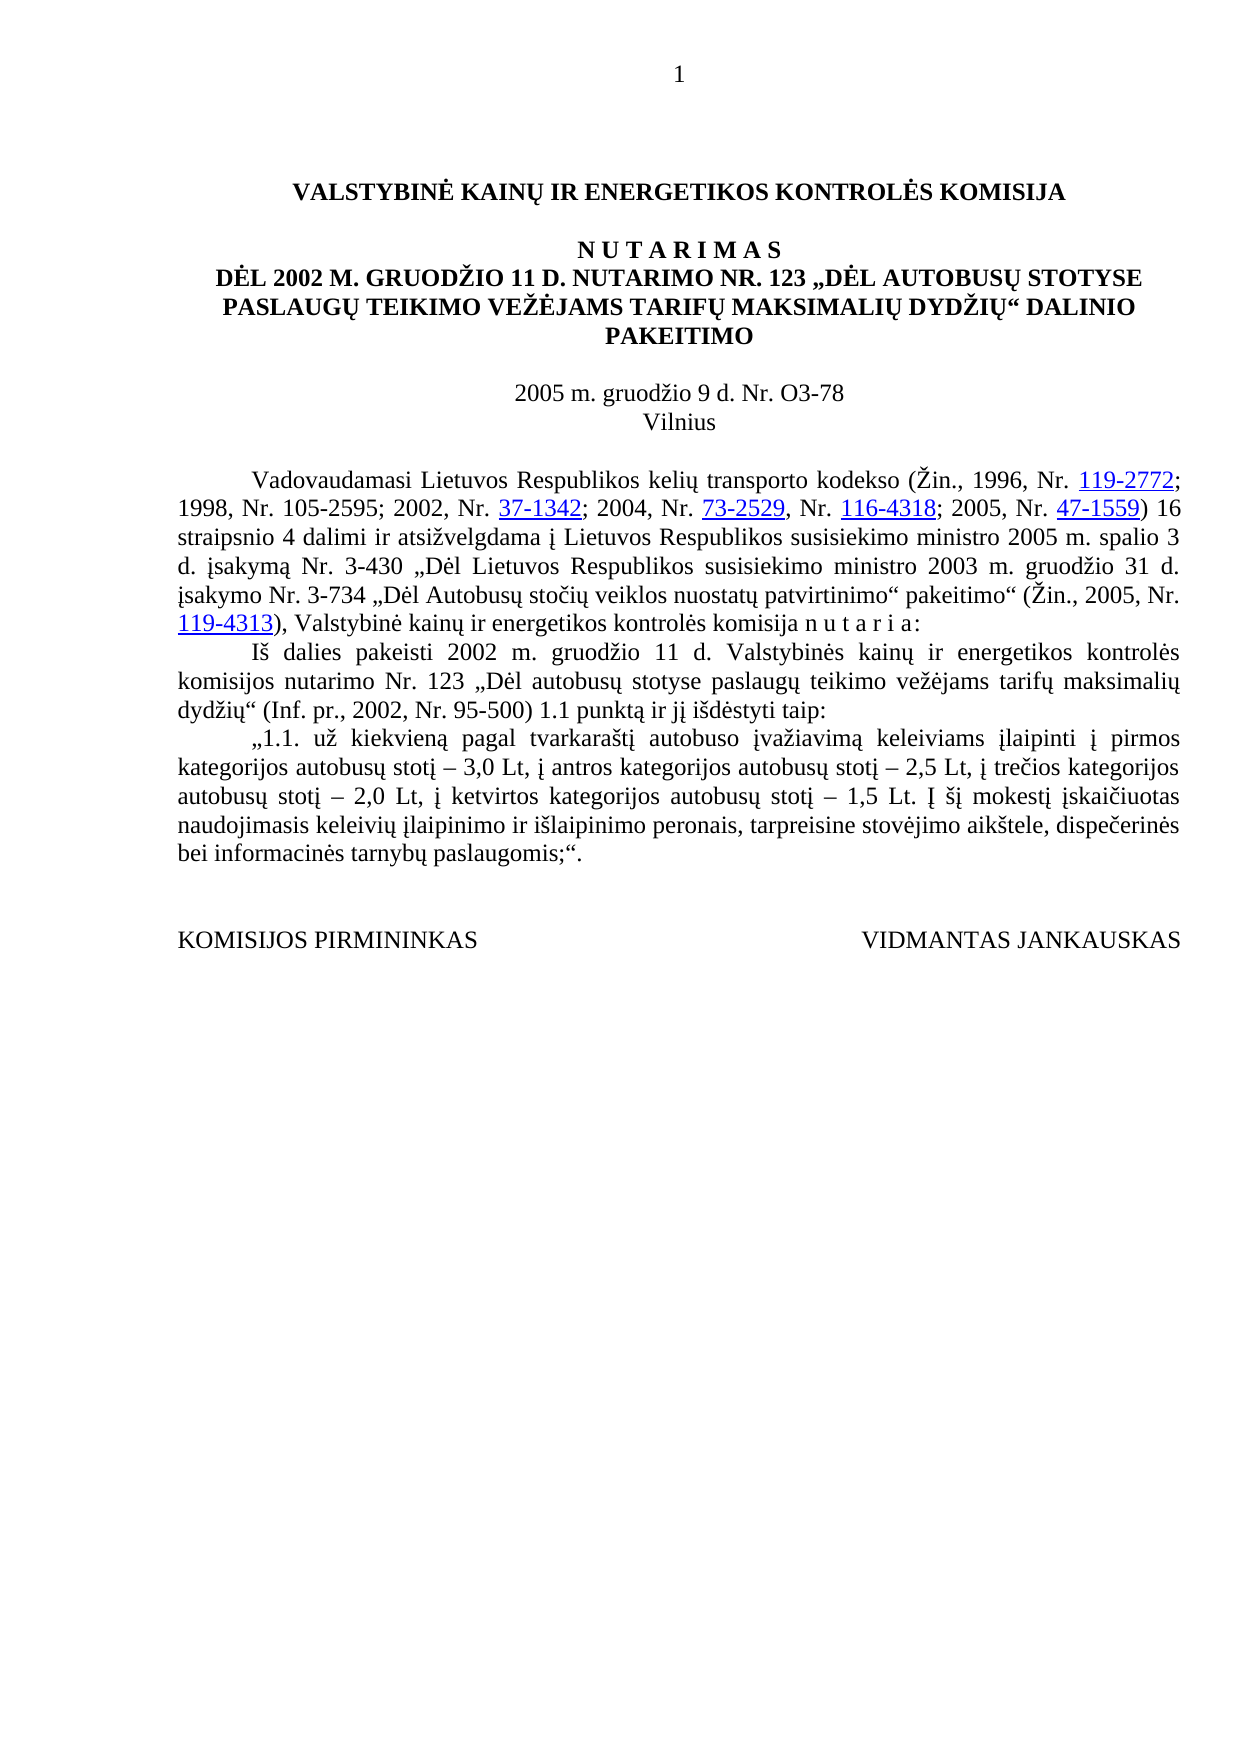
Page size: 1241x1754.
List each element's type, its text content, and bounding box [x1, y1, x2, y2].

text VALSTYBINĖ KAINŲ IR ENERGETIKOS KONTROLĖS KOMISIJA [177, 177, 1181, 206]
text Vilnius [177, 407, 1181, 436]
text DĖL 2002 M. GRUODŽIO 11 D. NUTARIMO NR. 123 „DĖL AUTOBUSŲ STOTYSE PASLAUGŲ TEIKIMO VEŽĖJAMS TARIFŲ MAKSIMALIŲ DYDŽIŲ“ DALINIO PAKEITIMO [177, 263, 1181, 350]
text Vadovaudamasi Lietuvos Respublikos kelių transporto kodekso (Žin., 1996, Nr. 119-2772; 1998, Nr. 105-2595; 2002, Nr. 37-1342; 2004, Nr. 73-2529, Nr. 116-4318; 2005, Nr. 47-1559) 16 straipsnio 4 dalimi ir atsižvelgdama į Lietuvos Respublikos susisiekimo ministro 2005 m. spalio 3 d. įsakymą Nr. 3-430 „Dėl Lietuvos Respublikos susisiekimo ministro 2003 m. gruodžio 31 d. įsakymo Nr. 3-734 „Dėl Autobusų stočių veiklos nuostatų patvirtinimo“ pakeitimo“ (Žin., 2005, Nr. 119-4313), Valstybinė kainų ir energetikos kontrolės komisija nutaria: [177, 465, 1181, 637]
text Iš dalies pakeisti 2002 m. gruodžio 11 d. Valstybinės kainų ir energetikos kontrolės komisijos nutarimo Nr. 123 „Dėl autobusų stotyse paslaugų teikimo vežėjams tarifų maksimalių dydžių“ (Inf. pr., 2002, Nr. 95-500) 1.1 punktą ir jį išdėstyti taip: [177, 637, 1181, 723]
text N U T A R I M A S [177, 235, 1181, 263]
text KOMISIJOS PIRMININKAS VIDMANTAS JANKAUSKAS [177, 925, 1181, 953]
text 2005 m. gruodžio 9 d. Nr. O3-78 [177, 378, 1181, 407]
text „1.1. už kiekvieną pagal tvarkaraštį autobuso įvažiavimą keleiviams įlaipinti į pirmos kategorijos autobusų stotį – 3,0 Lt, į antros kategorijos autobusų stotį – 2,5 Lt, į trečios kategorijos autobusų stotį – 2,0 Lt, į ketvirtos kategorijos autobusų stotį – 1,5 Lt. Į šį mokestį įskaičiuotas naudojimasis keleivių įlaipinimo ir išlaipinimo peronais, tarpreisine stovėjimo aikštele, dispečerinės bei informacinės tarnybų paslaugomis;“. [177, 723, 1181, 867]
